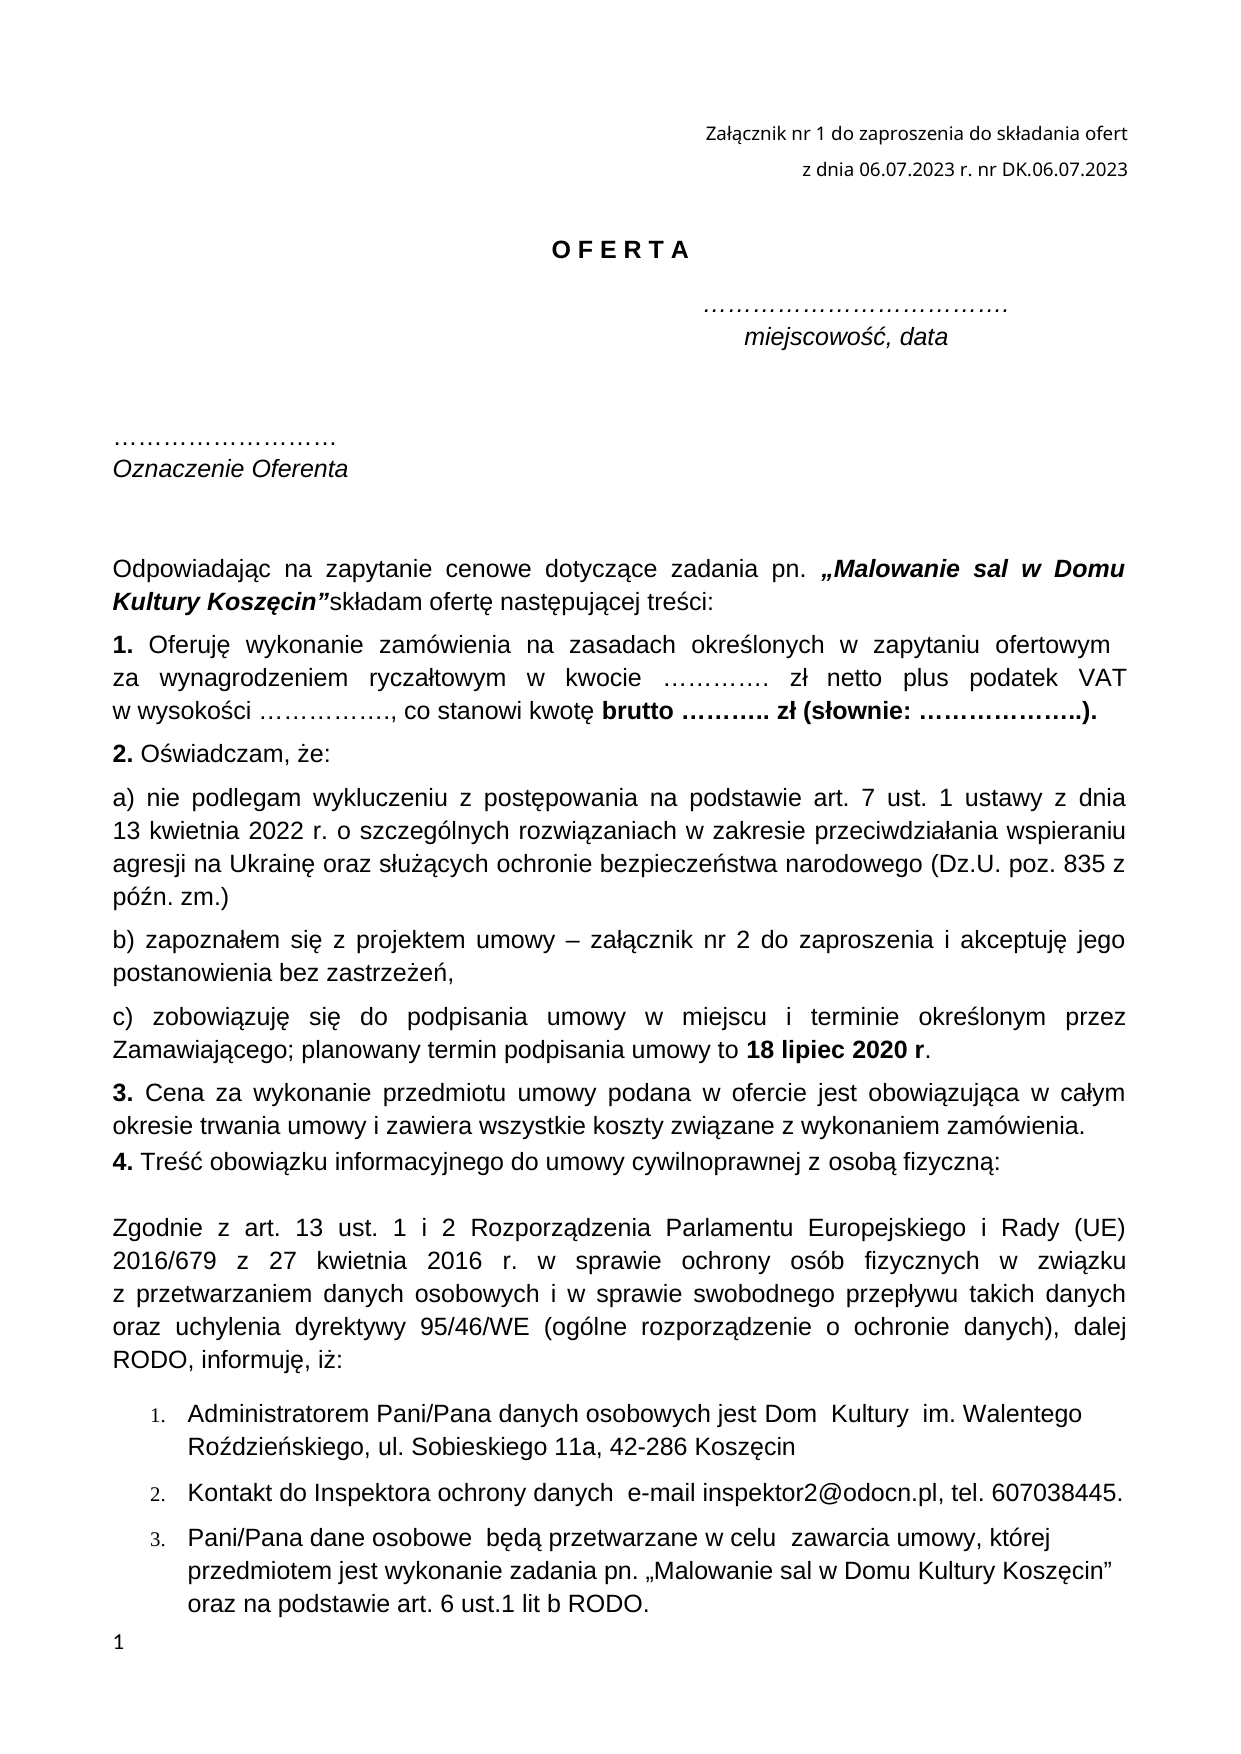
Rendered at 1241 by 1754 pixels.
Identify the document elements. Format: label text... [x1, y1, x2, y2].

text z dnia 06.07.2023 r. nr DK.06.07.2023 [555, 156, 1128, 182]
text 3. Cena za wykonanie przedmiotu umowy podana w ofercie jest obowiązująca w całym okresie trwania umowy i zawiera wszystkie koszty związane z wykonaniem zamówienia. [112, 1078, 1128, 1140]
text ……………………… [112, 421, 1128, 450]
text a) nie podlegam wykluczeniu z postępowania na podstawie art. 7 ust. 1 ustawy z dnia 13 kwietnia 2022 r. o szczególnych rozwiązaniach w zakresie przeciwdziałania wspieraniu agresji na Ukrainę oraz służących ochronie bezpieczeństwa narodowego (Dz.U. poz. 835 z późn. zm.) [112, 783, 1128, 911]
text Załącznik nr 1 do zaproszenia do składania ofert [555, 120, 1128, 146]
text c) zobowiązuję się do podpisania umowy w miejscu i terminie określonym przez Zamawiającego; planowany termin podpisania umowy to 18 lipiec 2020 r. [112, 1002, 1128, 1064]
text Odpowiadając na zapytanie cenowe dotyczące zadania pn. „Malowanie sal w Domu Kultury Koszęcin”składam ofertę następującej treści: [112, 553, 1128, 615]
text b) zapoznałem się z projektem umowy – załącznik nr 2 do zaproszenia i akceptuję jego postanowienia bez zastrzeżeń, [112, 925, 1128, 987]
list Administratorem Pani/Pana danych osobowych jest Dom Kultury im. Walentego Roździeńskiego, ul. Sobieskiego 11a, 42-286 Koszęcin [150, 1399, 1128, 1461]
list Kontakt do Inspektora ochrony danych e-mail inspektor2@odocn.pl, tel. 607038445. [150, 1478, 1128, 1507]
text Zgodnie z art. 13 ust. 1 i 2 Rozporządzenia Parlamentu Europejskiego i Rady (UE) 2016/679 z 27 kwietnia 2016 r. w sprawie ochrony osób fizycznych w związku z przetwarzaniem danych osobowych i w sprawie swobodnego przepływu takich danych oraz uchylenia dyrektywy 95/46/WE (ogólne rozporządzenie o ochronie danych), dalej RODO, informuję, iż: [112, 1213, 1128, 1374]
text miejscowość, data [702, 322, 1128, 351]
text ………………………………. [702, 289, 1128, 318]
text 1. Oferuję wykonanie zamówienia na zasadach określonych w zapytaniu ofertowym za wynagrodzeniem ryczałtowym w kwocie …………. zł netto plus podatek VAT w wysokości ……………., co stanowi kwotę brutto ……….. zł (słownie: ………………..). [112, 630, 1128, 725]
text O F E R T A [112, 236, 1128, 264]
text 2. Oświadczam, że: [112, 739, 1128, 768]
text Oznaczenie Oferenta [112, 454, 1128, 483]
text 4. Treść obowiązku informacyjnego do umowy cywilnoprawnej z osobą fizyczną: [112, 1147, 1128, 1176]
list Pani/Pana dane osobowe będą przetwarzane w celu zawarcia umowy, której przedmiotem jest wykonanie zadania pn. „Malowanie sal w Domu Kultury Koszęcin” oraz na podstawie art. 6 ust.1 lit b RODO. [150, 1523, 1128, 1618]
